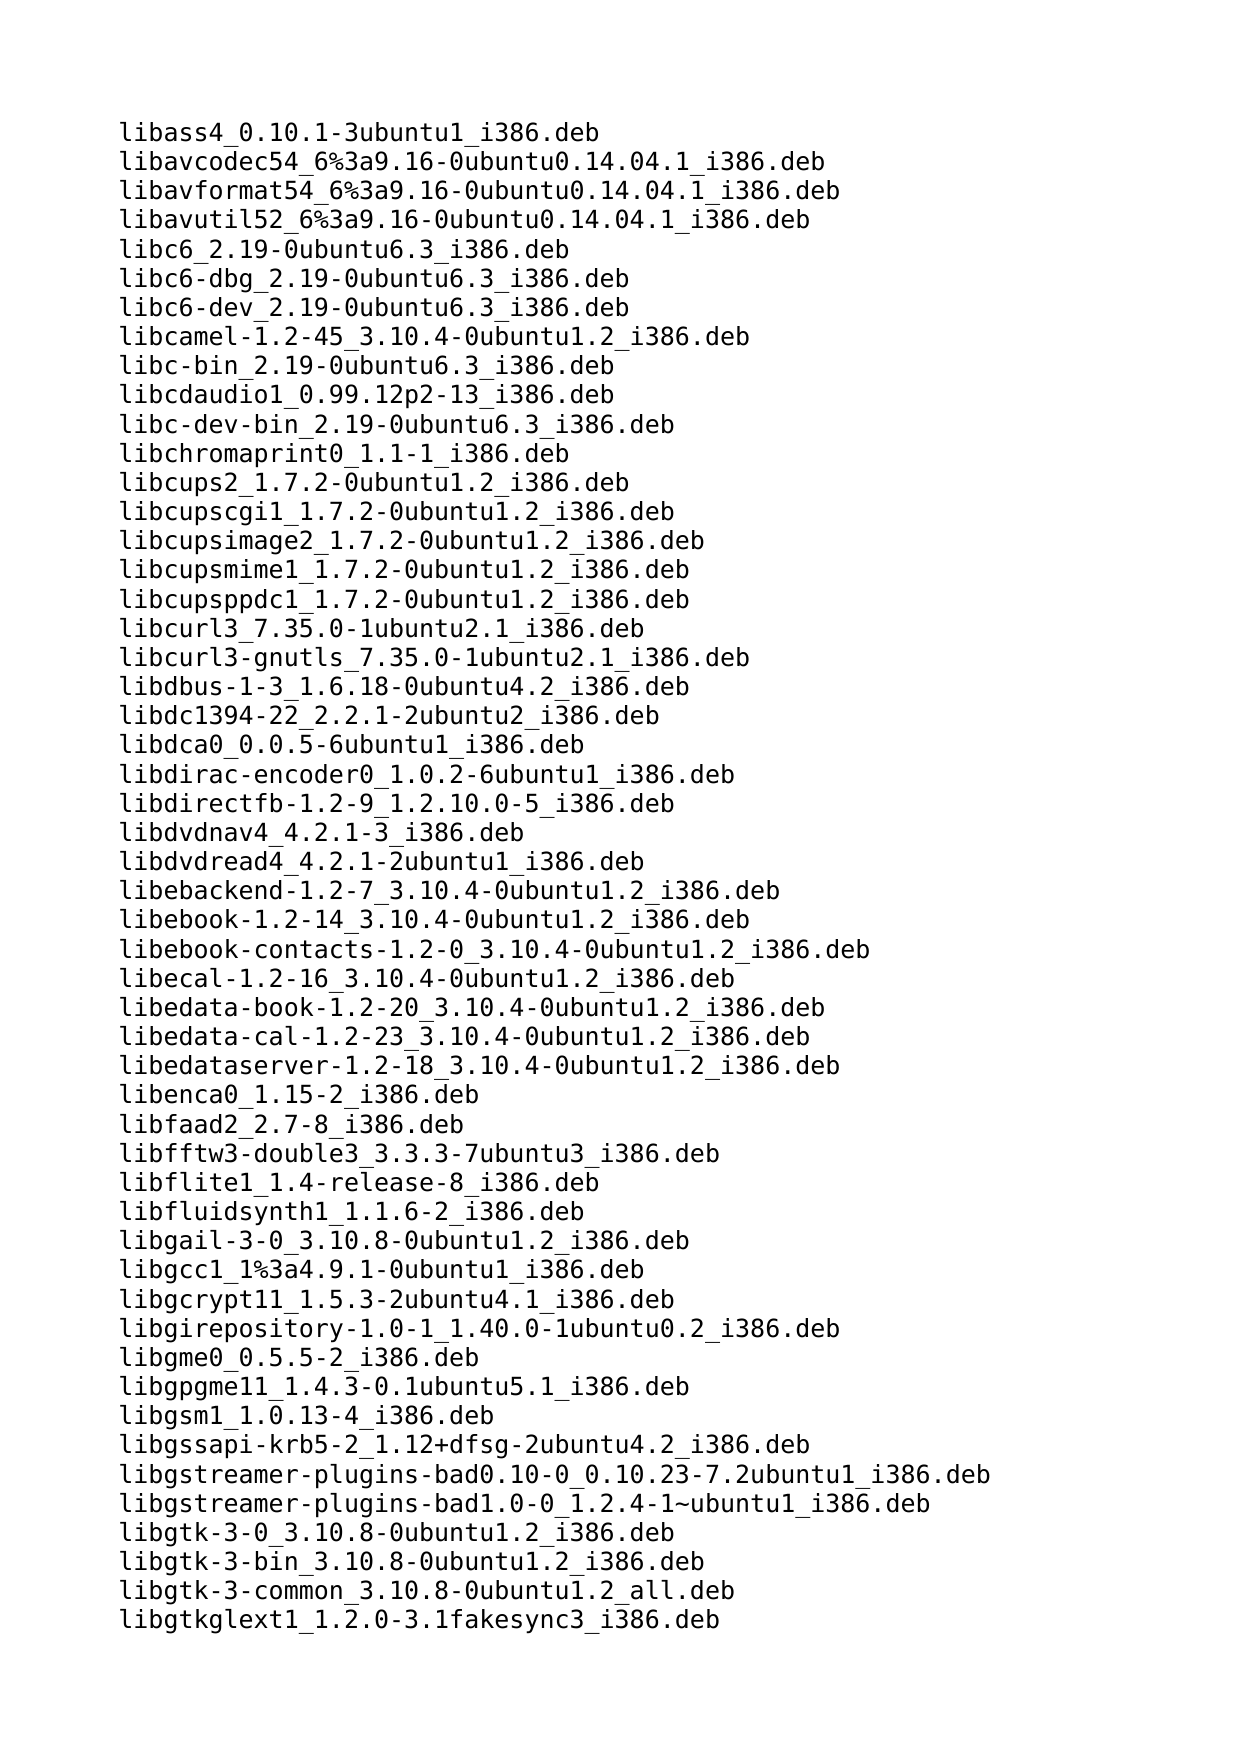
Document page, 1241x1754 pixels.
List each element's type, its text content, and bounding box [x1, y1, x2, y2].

text libass4_0.10.1-3ubuntu1_i386.deb libavcodec54_6%3a9.16-0ubuntu0.14.04.1_i386.deb libavformat54_6%3a9.16-0ubuntu0.14.04.1_i386.deb libavutil52_6%3a9.16-0ubuntu0.14.04.1_i386.deb libc6_2.19-0ubuntu6.3_i386.deb libc6-dbg_2.19-0ubuntu6.3_i386.deb libc6-dev_2.19-0ubuntu6.3_i386.deb libcamel-1.2-45_3.10.4-0ubuntu1.2_i386.deb libc-bin_2.19-0ubuntu6.3_i386.deb libcdaudio1_0.99.12p2-13_i386.deb libc-dev-bin_2.19-0ubuntu6.3_i386.deb libchromaprint0_1.1-1_i386.deb libcups2_1.7.2-0ubuntu1.2_i386.deb libcupscgi1_1.7.2-0ubuntu1.2_i386.deb libcupsimage2_1.7.2-0ubuntu1.2_i386.deb libcupsmime1_1.7.2-0ubuntu1.2_i386.deb libcupsppdc1_1.7.2-0ubuntu1.2_i386.deb libcurl3_7.35.0-1ubuntu2.1_i386.deb libcurl3-gnutls_7.35.0-1ubuntu2.1_i386.deb libdbus-1-3_1.6.18-0ubuntu4.2_i386.deb libdc1394-22_2.2.1-2ubuntu2_i386.deb libdca0_0.0.5-6ubuntu1_i386.deb libdirac-encoder0_1.0.2-6ubuntu1_i386.deb libdirectfb-1.2-9_1.2.10.0-5_i386.deb libdvdnav4_4.2.1-3_i386.deb libdvdread4_4.2.1-2ubuntu1_i386.deb libebackend-1.2-7_3.10.4-0ubuntu1.2_i386.deb libebook-1.2-14_3.10.4-0ubuntu1.2_i386.deb libebook-contacts-1.2-0_3.10.4-0ubuntu1.2_i386.deb libecal-1.2-16_3.10.4-0ubuntu1.2_i386.deb libedata-book-1.2-20_3.10.4-0ubuntu1.2_i386.deb libedata-cal-1.2-23_3.10.4-0ubuntu1.2_i386.deb libedataserver-1.2-18_3.10.4-0ubuntu1.2_i386.deb libenca0_1.15-2_i386.deb libfaad2_2.7-8_i386.deb libfftw3-double3_3.3.3-7ubuntu3_i386.deb libflite1_1.4-release-8_i386.deb libfluidsynth1_1.1.6-2_i386.deb libgail-3-0_3.10.8-0ubuntu1.2_i386.deb libgcc1_1%3a4.9.1-0ubuntu1_i386.deb libgcrypt11_1.5.3-2ubuntu4.1_i386.deb libgirepository-1.0-1_1.40.0-1ubuntu0.2_i386.deb libgme0_0.5.5-2_i386.deb libgpgme11_1.4.3-0.1ubuntu5.1_i386.deb libgsm1_1.0.13-4_i386.deb libgssapi-krb5-2_1.12+dfsg-2ubuntu4.2_i386.deb libgstreamer-plugins-bad0.10-0_0.10.23-7.2ubuntu1_i386.deb libgstreamer-plugins-bad1.0-0_1.2.4-1~ubuntu1_i386.deb libgtk-3-0_3.10.8-0ubuntu1.2_i386.deb libgtk-3-bin_3.10.8-0ubuntu1.2_i386.deb libgtk-3-common_3.10.8-0ubuntu1.2_all.deb libgtkglext1_1.2.0-3.1fakesync3_i386.deb [118, 118, 1122, 1635]
